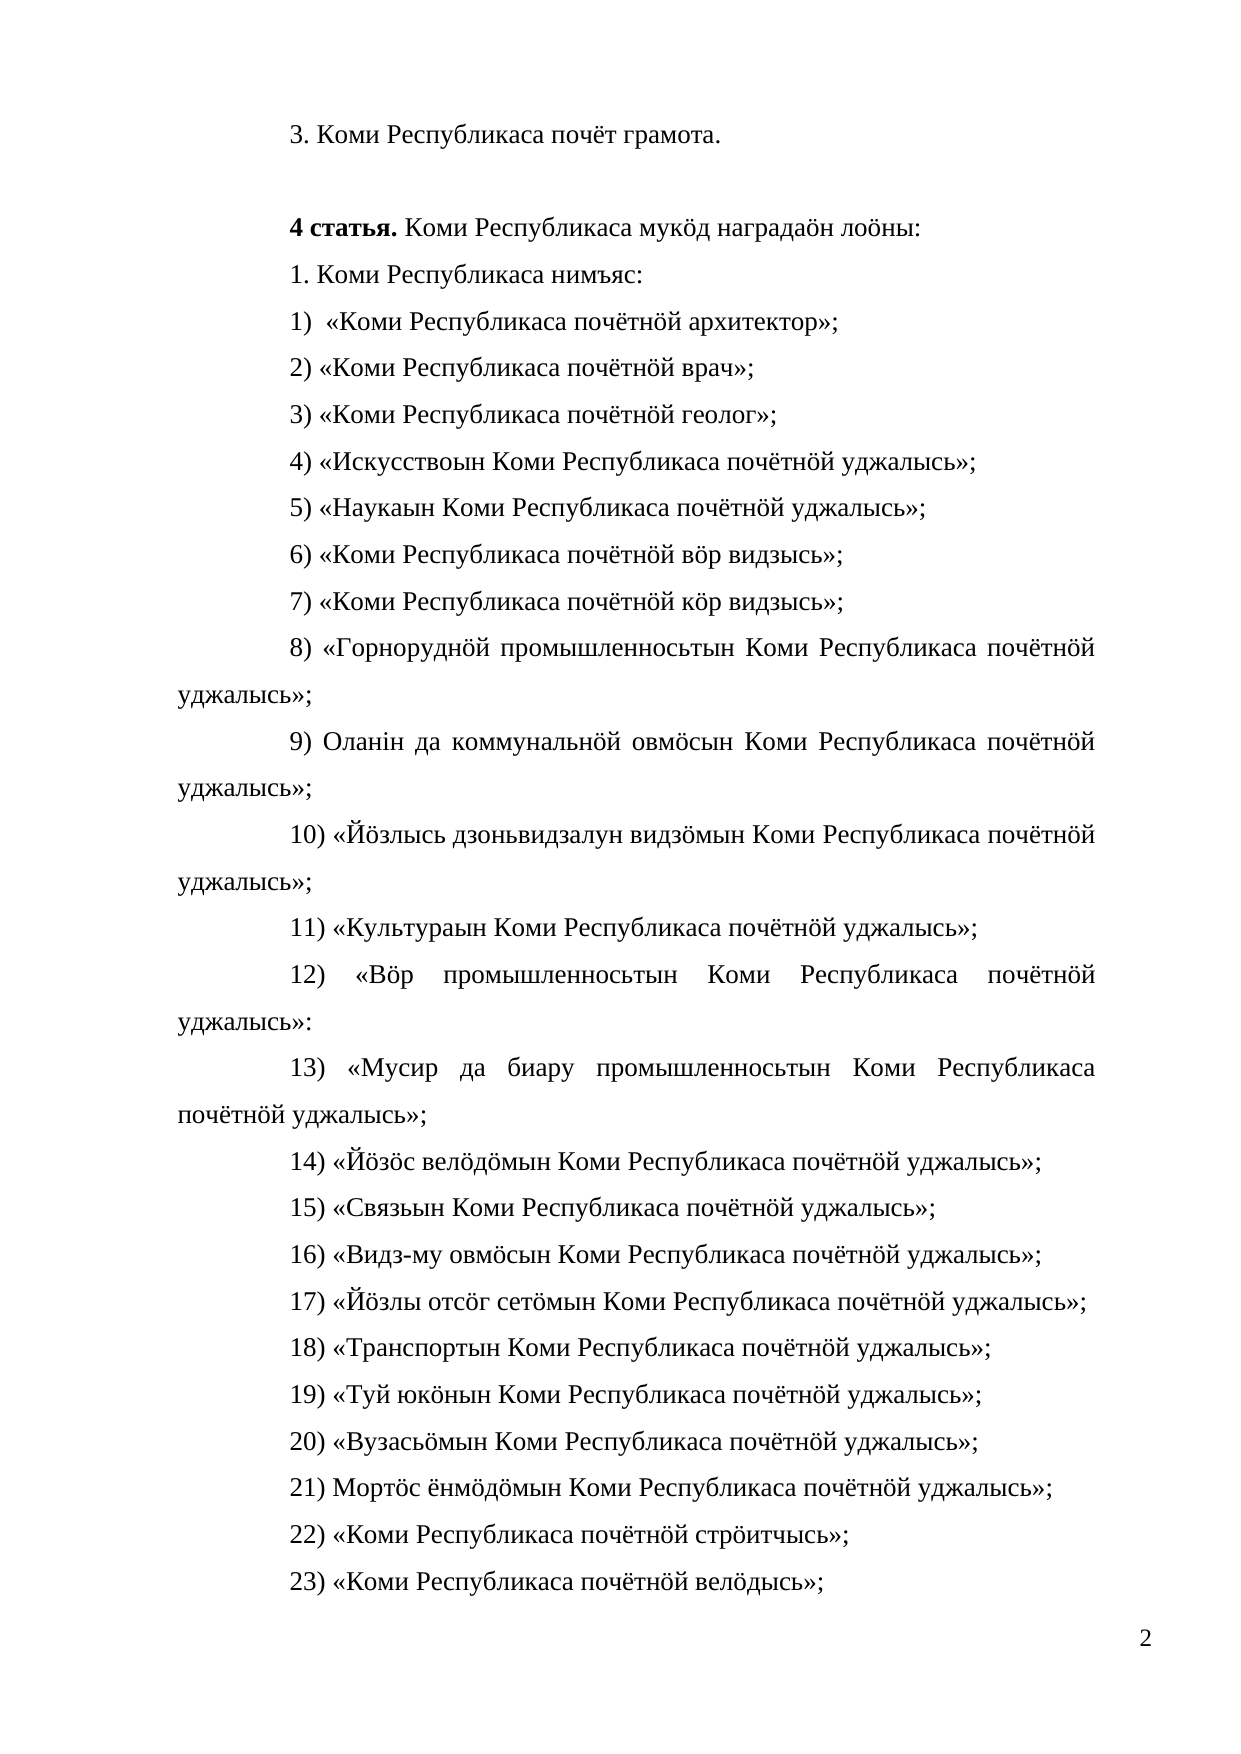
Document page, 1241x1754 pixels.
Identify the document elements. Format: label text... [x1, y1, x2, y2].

text 1. Коми Республикаса нимъяс: [177, 258, 1096, 289]
text 7) «Коми Республикаса почётнöй кöр видзысь»; [177, 585, 1096, 616]
text 15) «Связьын Коми Республикаса почётнöй уджалысь»; [177, 1191, 1096, 1223]
text 11) «Культураын Коми Республикаса почётнöй уджалысь»; [177, 911, 1096, 943]
text 18) «Транспортын Коми Республикаса почётнöй уджалысь»; [177, 1331, 1096, 1363]
text 9) Оланiн да коммунальнöй овмöсын Коми Республикаса почётнöй уджалысь»; [177, 725, 1096, 803]
text 3) «Коми Республикаса почётнöй геолог»; [177, 398, 1096, 429]
text 3. Коми Республикаса почёт грамота. [177, 118, 1096, 149]
text 6) «Коми Республикаса почётнöй вöр видзысь»; [177, 538, 1096, 569]
text 1) «Коми Республикаса почётнöй архитектор»; [177, 305, 1096, 336]
text 22) «Коми Республикаса почётнöй стрöитчысь»; [177, 1518, 1096, 1549]
text 4) «Искусствоын Коми Республикаса почётнöй уджалысь»; [177, 445, 1096, 476]
text 17) «Йöзлы отсöг сетöмын Коми Республикаса почётнöй уджалысь»; [177, 1285, 1096, 1316]
text 2) «Коми Республикаса почётнöй врач»; [177, 351, 1096, 383]
text 14) «Йöзöс велöдöмын Коми Республикаса почётнöй уджалысь»; [177, 1145, 1096, 1176]
text 8) «Горноруднöй промышленносьтын Коми Республикаса почётнöй уджалысь»; [177, 631, 1096, 709]
text 10) «Йöзлысь дзоньвидзалун видзöмын Коми Республикаса почётнöй уджалысь»; [177, 818, 1096, 896]
text 20) «Вузасьöмын Коми Республикаса почётнöй уджалысь»; [177, 1425, 1096, 1456]
text 19) «Туй юкöнын Коми Республикаса почётнöй уджалысь»; [177, 1378, 1096, 1409]
text 12) «Вöр промышленносьтын Коми Республикаса почётнöй уджалысь»: [177, 958, 1096, 1036]
text 5) «Наукаын Коми Республикаса почётнöй уджалысь»; [177, 491, 1096, 523]
text 16) «Видз-му овмöсын Коми Республикаса почётнöй уджалысь»; [177, 1238, 1096, 1269]
text 21) Мортöс ёнмöдöмын Коми Республикаса почётнöй уджалысь»; [177, 1471, 1096, 1503]
text 4 статья. Коми Республикаса мукöд наградаöн лоöны: [177, 211, 1096, 243]
text 13) «Мусир да биару промышленносьтын Коми Республикаса почётнöй уджалысь»; [177, 1051, 1096, 1129]
text 23) «Коми Республикаса почётнöй велöдысь»; [177, 1565, 1096, 1596]
